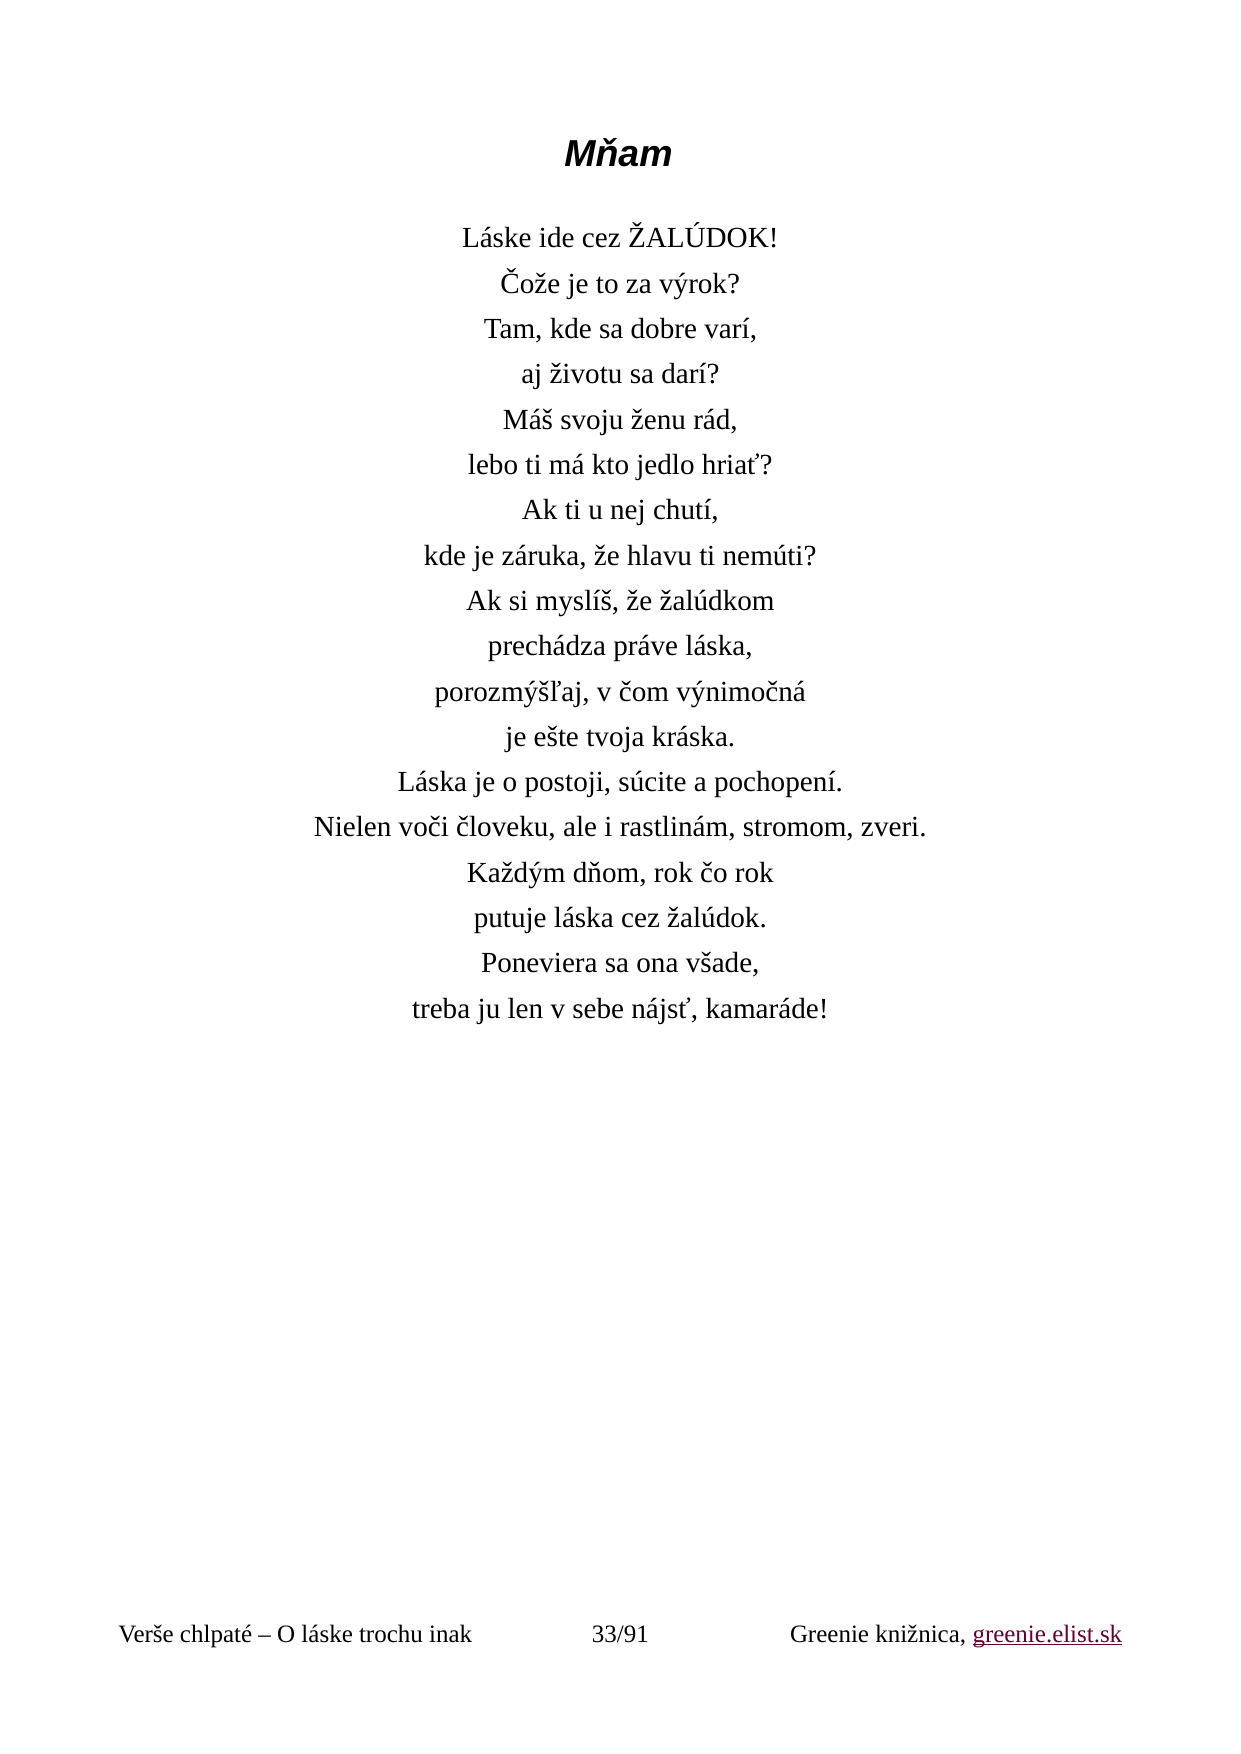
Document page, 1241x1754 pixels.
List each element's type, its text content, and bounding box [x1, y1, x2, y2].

text lebo ti má kto jedlo hriať? [106, 447, 1134, 481]
subtitle Mňam [106, 131, 1134, 174]
text Ak si myslíš, že žalúdkom [106, 583, 1134, 617]
text putuje láska cez žalúdok. [106, 900, 1134, 934]
text Máš svoju ženu rád, [106, 402, 1134, 435]
text porozmýšľaj, v čom výnimočná [106, 674, 1134, 707]
text Čože je to za výrok? [106, 266, 1134, 299]
text Ak ti u nej chutí, [106, 492, 1134, 526]
text prechádza práve láska, [106, 628, 1134, 662]
text Tam, kde sa dobre varí, [106, 311, 1134, 345]
text treba ju len v sebe nájsť, kamaráde! [106, 991, 1134, 1024]
text Láska je o postoji, súcite a pochopení. [106, 764, 1134, 798]
text je ešte tvoja kráska. [106, 719, 1134, 752]
text Každým dňom, rok čo rok [106, 855, 1134, 888]
text Láske ide cez ŽALÚDOK! [106, 221, 1134, 254]
text Poneviera sa ona všade, [106, 946, 1134, 979]
text aj životu sa darí? [106, 356, 1134, 390]
text kde je záruka, že hlavu ti nemúti? [106, 538, 1134, 571]
text Nielen voči človeku, ale i rastlinám, stromom, zveri. [106, 809, 1134, 843]
